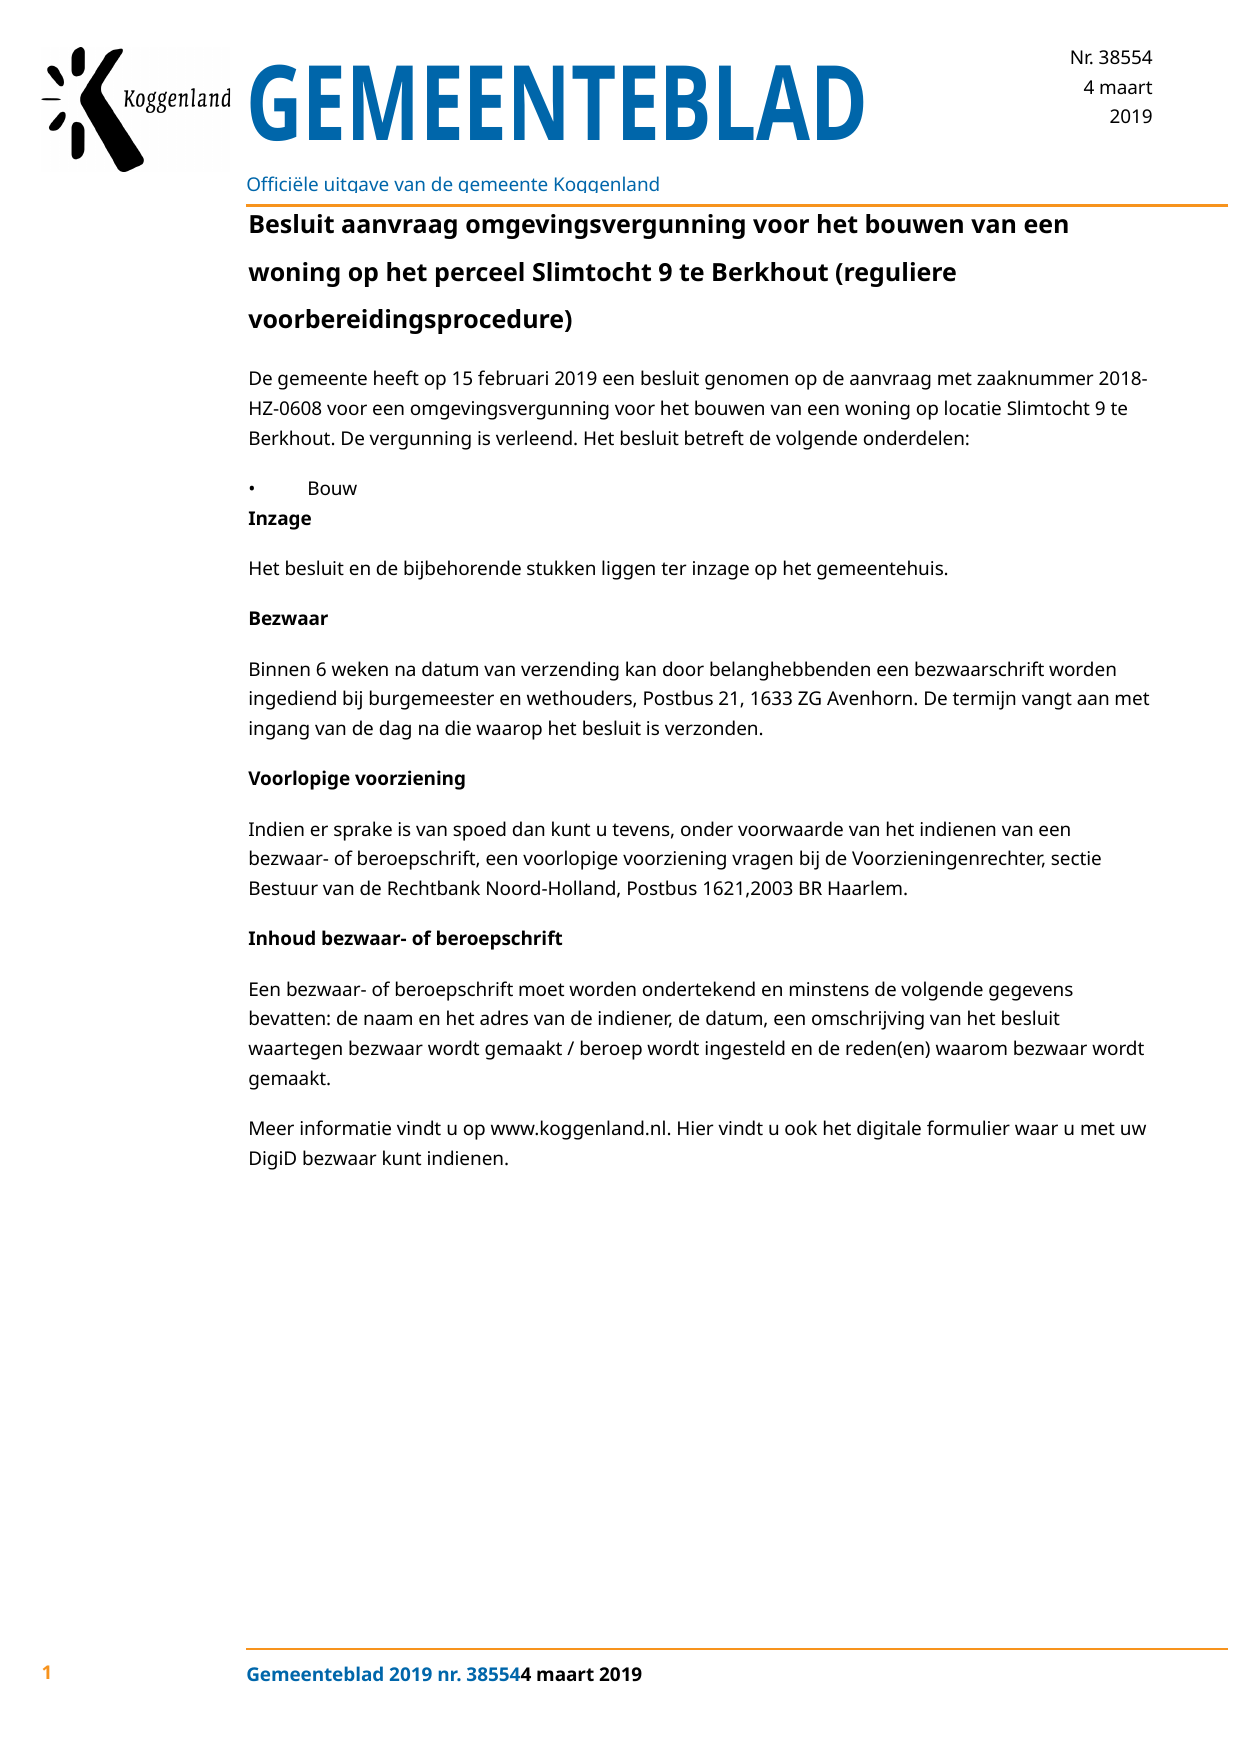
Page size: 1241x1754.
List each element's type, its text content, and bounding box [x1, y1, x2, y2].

text Binnen 6 weken na datum van verzending kan door belanghebbenden een bezwaarschrift worden ingediend bij burgemeester en wethouders, Postbus 21, 1633 ZG Avenhorn. De termijn vangt aan met ingang van de dag na die waarop het besluit is verzonden. [248, 656, 1152, 741]
text Voorlopige voorziening [248, 766, 1152, 791]
text Bezwaar [248, 606, 1152, 631]
text Indien er sprake is van spoed dan kunt u tevens, onder voorwaarde van het indienen van een bezwaar- of beroepschrift, een voorlopige voorziening vragen bij de Voorzieningenrechter, sectie Bestuur van de Rechtbank Noord-Holland, Postbus 1621,2003 BR Haarlem. [248, 816, 1152, 901]
text De gemeente heeft op 15 februari 2019 een besluit genomen op de aanvraag met zaaknummer 2018-HZ-0608 voor een omgevingsvergunning voor het bouwen van een woning op locatie Slimtocht 9 te Berkhout. De vergunning is verleend. Het besluit betreft de volgende onderdelen: [248, 366, 1152, 450]
picture [41, 47, 231, 172]
list Bouw [248, 475, 1152, 501]
text Een bezwaar- of beroepschrift moet worden ondertekend en minstens de volgende gegevens bevatten: de naam en het adres van de indiener, de datum, een omschrijving van het besluit waartegen bezwaar wordt gemaakt / beroep wordt ingesteld en de reden(en) waarom bezwaar wordt gemaakt. [248, 976, 1152, 1090]
text Meer informatie vindt u op www.koggenland.nl. Hier vindt u ook het digitale formulier waar u met uw DigiD bezwaar kunt indienen. [248, 1115, 1152, 1170]
text Inzage [248, 505, 1152, 530]
text Besluit aanvraag omgevingsvergunning voor het bouwen van een woning op het perceel Slimtocht 9 te Berkhout (reguliere voorbereidingsprocedure) [248, 207, 1152, 336]
text Het besluit en de bijbehorende stukken liggen ter inzage op het gemeentehuis. [248, 555, 1152, 581]
text Inhoud bezwaar- of beroepschrift [248, 926, 1152, 951]
